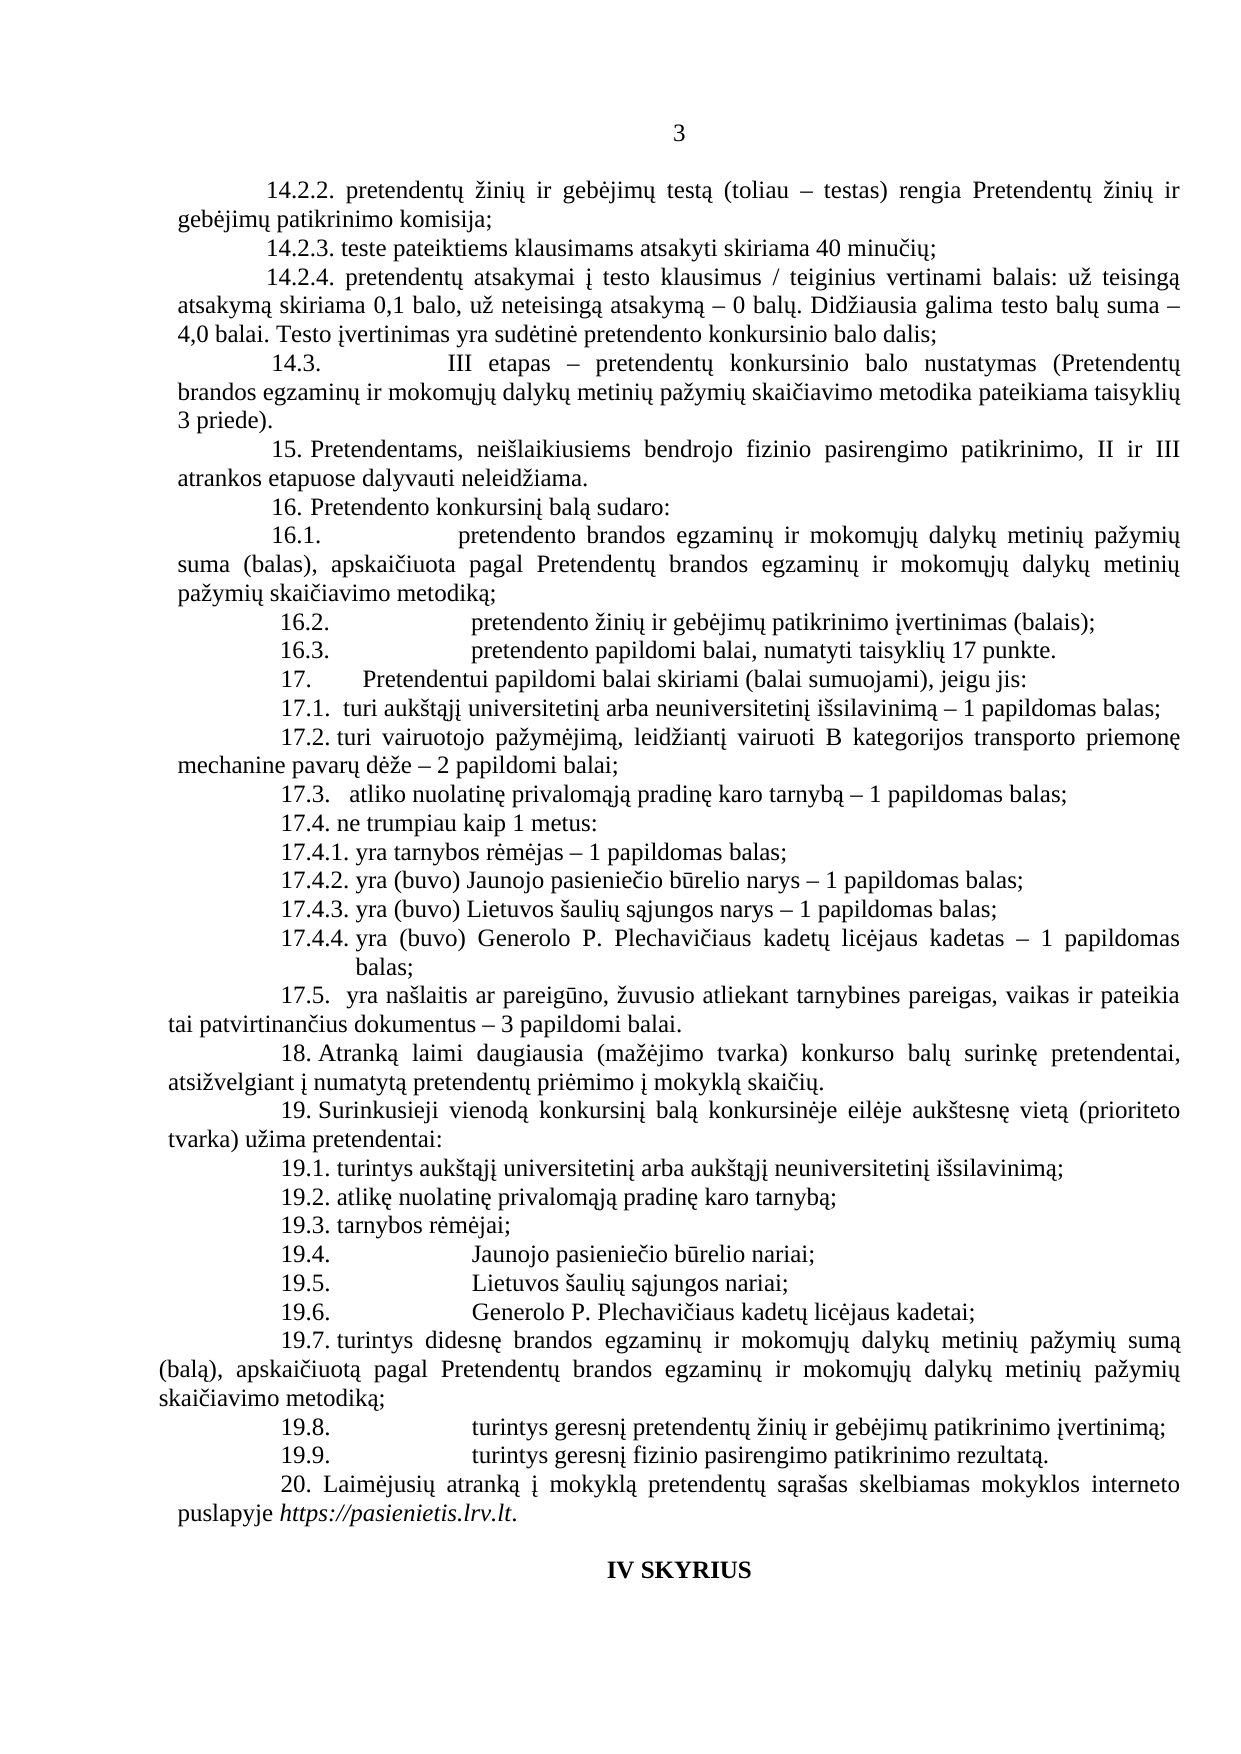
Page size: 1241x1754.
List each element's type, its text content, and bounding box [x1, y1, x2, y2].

text IV SKYRIUS [177, 1556, 1181, 1584]
text 15. Pretendentams, neišlaikiusiems bendrojo fizinio pasirengimo patikrinimo, II ir III atrankos etapuose dalyvauti neleidžiama. [177, 434, 1181, 492]
text 19.9. turintys geresnį fizinio pasirengimo patikrinimo rezultatą. [280, 1441, 1181, 1469]
text 17.5. yra našlaitis ar pareigūno, žuvusio atliekant tarnybines pareigas, vaikas ir pateikia tai patvirtinančius dokumentus – 3 papildomi balai. [168, 981, 1181, 1038]
text 19. Surinkusieji vienodą konkursinį balą konkursinėje eilėje aukštesnę vietą (prioriteto tvarka) užima pretendentai: [168, 1096, 1181, 1153]
text 17.4. ne trumpiau kaip 1 metus: [280, 808, 1181, 837]
text 17.4.3. yra (buvo) Lietuvos šaulių sąjungos narys – 1 papildomas balas; [280, 894, 1181, 923]
text 19.1. turintys aukštąjį universitetinį arba aukštąjį neuniversitetinį išsilavinimą; [280, 1153, 1181, 1182]
text 16. Pretendento konkursinį balą sudaro: [271, 492, 1181, 521]
text 19.5. Lietuvos šaulių sąjungos nariai; [280, 1268, 1181, 1297]
text 16.1. pretendento brandos egzaminų ir mokomųjų dalykų metinių pažymių suma (balas), apskaičiuota pagal Pretendentų brandos egzaminų ir mokomųjų dalykų metinių pažymių skaičiavimo metodiką; [177, 521, 1181, 607]
text 17.3. atliko nuolatinę privalomąją pradinę karo tarnybą – 1 papildomas balas; [280, 779, 1181, 808]
text 14.2.4. pretendentų atsakymai į testo klausimus / teiginius vertinami balais: už teisingą atsakymą skiriama 0,1 balo, už neteisingą atsakymą – 0 balų. Didžiausia galima testo balų suma – 4,0 balai. Testo įvertinimas yra sudėtinė pretendento konkursinio balo dalis; [177, 262, 1181, 348]
text 19.6. Generolo P. Plechavičiaus kadetų licėjaus kadetai; [280, 1297, 1181, 1326]
text 19.2. atlikę nuolatinę privalomąją pradinę karo tarnybą; [280, 1182, 1181, 1211]
text 17.2. turi vairuotojo pažymėjimą, leidžiantį vairuoti B kategorijos transporto priemonę mechanine pavarų dėže – 2 papildomi balai; [177, 722, 1181, 779]
text 18. Atranką laimi daugiausia (mažėjimo tvarka) konkurso balų surinkę pretendentai, atsižvelgiant į numatytą pretendentų priėmimo į mokyklą skaičių. [168, 1038, 1181, 1096]
text 17. Pretendentui papildomi balai skiriami (balai sumuojami), jeigu jis: [227, 664, 1181, 693]
text 17.1. turi aukštąjį universitetinį arba neuniversitetinį išsilavinimą – 1 papildomas balas; [280, 693, 1181, 722]
text 17.4.1. yra tarnybos rėmėjas – 1 papildomas balas; [280, 837, 1181, 866]
text 19.3. tarnybos rėmėjai; [280, 1211, 1181, 1239]
text 17.4.4. yra (buvo) Generolo P. Plechavičiaus kadetų licėjaus kadetas – 1 papildomas balas; [280, 923, 1181, 981]
text 17.4.2. yra (buvo) Jaunojo pasieniečio būrelio narys – 1 papildomas balas; [280, 866, 1181, 894]
text 14.2.3. teste pateiktiems klausimams atsakyti skiriama 40 minučių; [196, 233, 1181, 262]
text 19.7. turintys didesnę brandos egzaminų ir mokomųjų dalykų metinių pažymių sumą (balą), apskaičiuotą pagal Pretendentų brandos egzaminų ir mokomųjų dalykų metinių pažymių skaičiavimo metodiką; [158, 1326, 1181, 1412]
text 19.8. turintys geresnį pretendentų žinių ir gebėjimų patikrinimo įvertinimą; [280, 1412, 1181, 1441]
text 14.2.2. pretendentų žinių ir gebėjimų testą (toliau – testas) rengia Pretendentų žinių ir gebėjimų patikrinimo komisija; [177, 176, 1181, 233]
text 19.4. Jaunojo pasieniečio būrelio nariai; [280, 1239, 1181, 1268]
text 14.3. III etapas – pretendentų konkursinio balo nustatymas (Pretendentų brandos egzaminų ir mokomųjų dalykų metinių pažymių skaičiavimo metodika pateikiama taisyklių 3 priede). [177, 348, 1181, 434]
text 16.3. pretendento papildomi balai, numatyti taisyklių 17 punkte. [279, 636, 1181, 664]
text 16.2. pretendento žinių ir gebėjimų patikrinimo įvertinimas (balais); [279, 607, 1181, 636]
text 20. Laimėjusių atranką į mokyklą pretendentų sąrašas skelbiamas mokyklos interneto puslapyje https://pasienietis.lrv.lt. [177, 1469, 1181, 1527]
